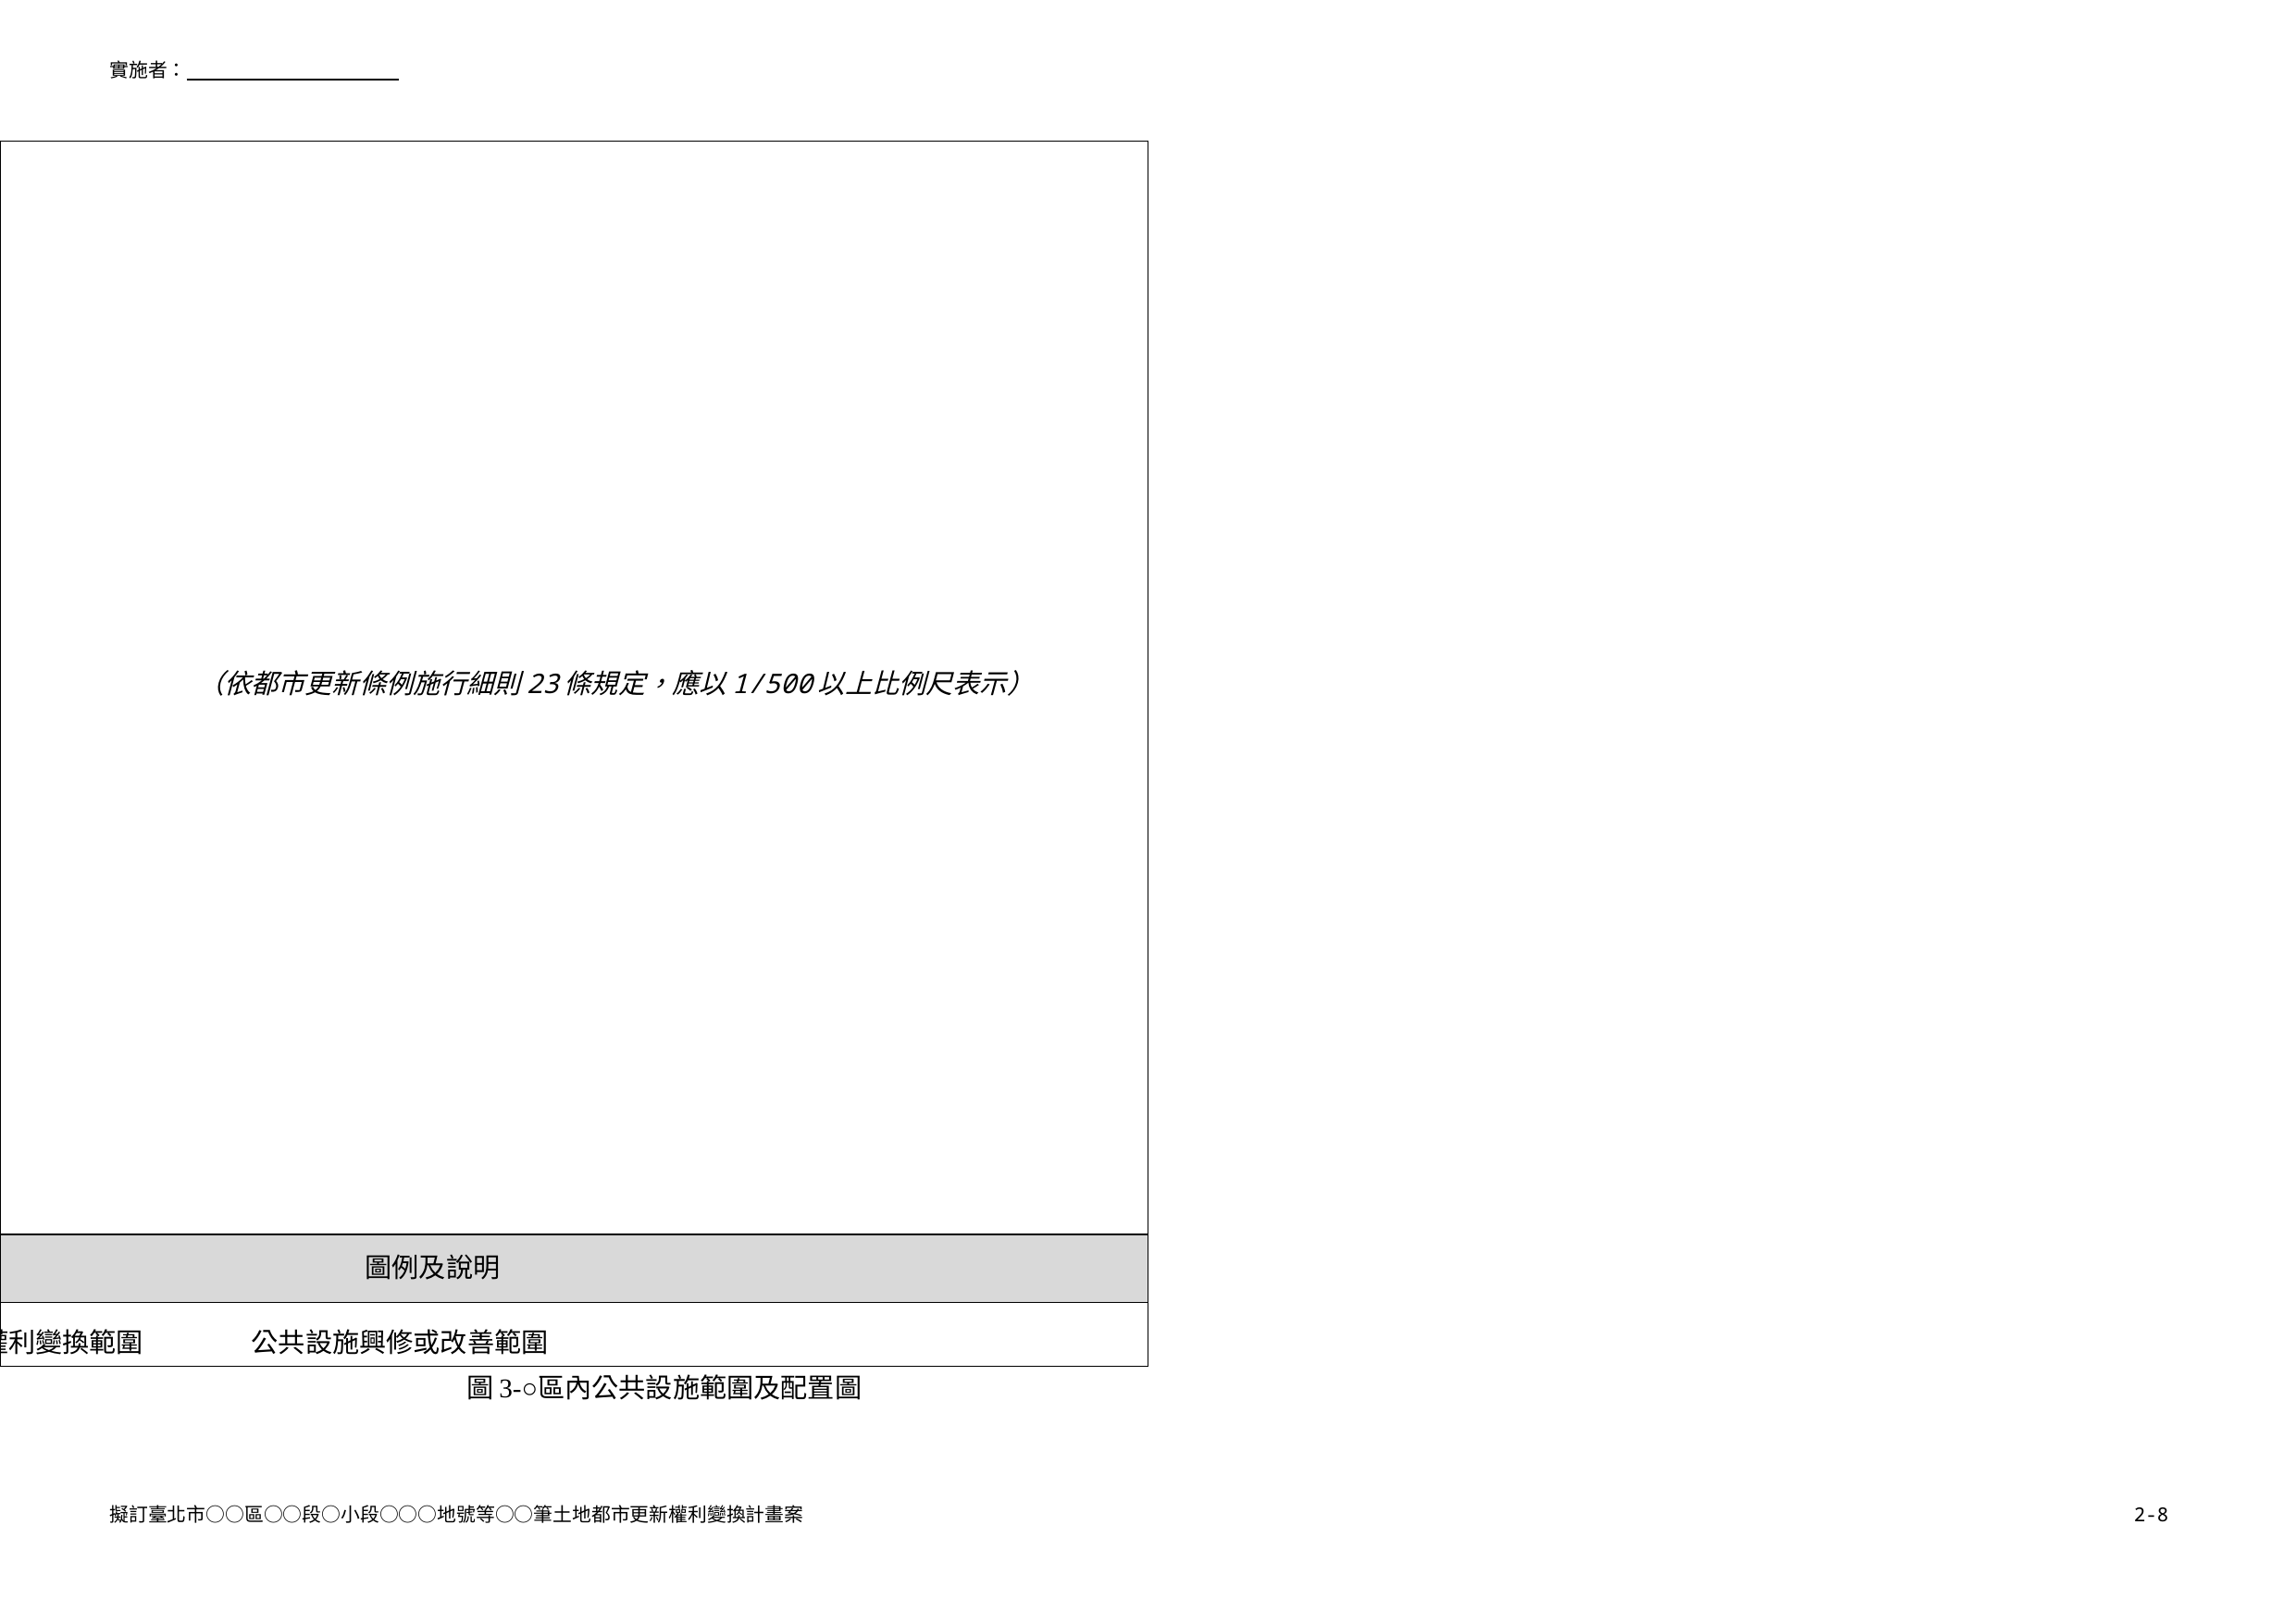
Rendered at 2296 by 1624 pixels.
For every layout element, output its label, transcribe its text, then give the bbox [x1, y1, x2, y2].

table_cell 更新單元範圍 權利變換範圍 公共設施興修或改善範圍 [1, 1303, 1148, 1366]
table_cell 圖例及說明 [1, 1235, 1148, 1302]
text 圖3-○區內公共設施範圍及配置圖 [203, 1367, 1124, 1406]
table_header （依都市更新條例施行細則23條規定，應以1/500以上比例尺表示） [1, 142, 1148, 1233]
